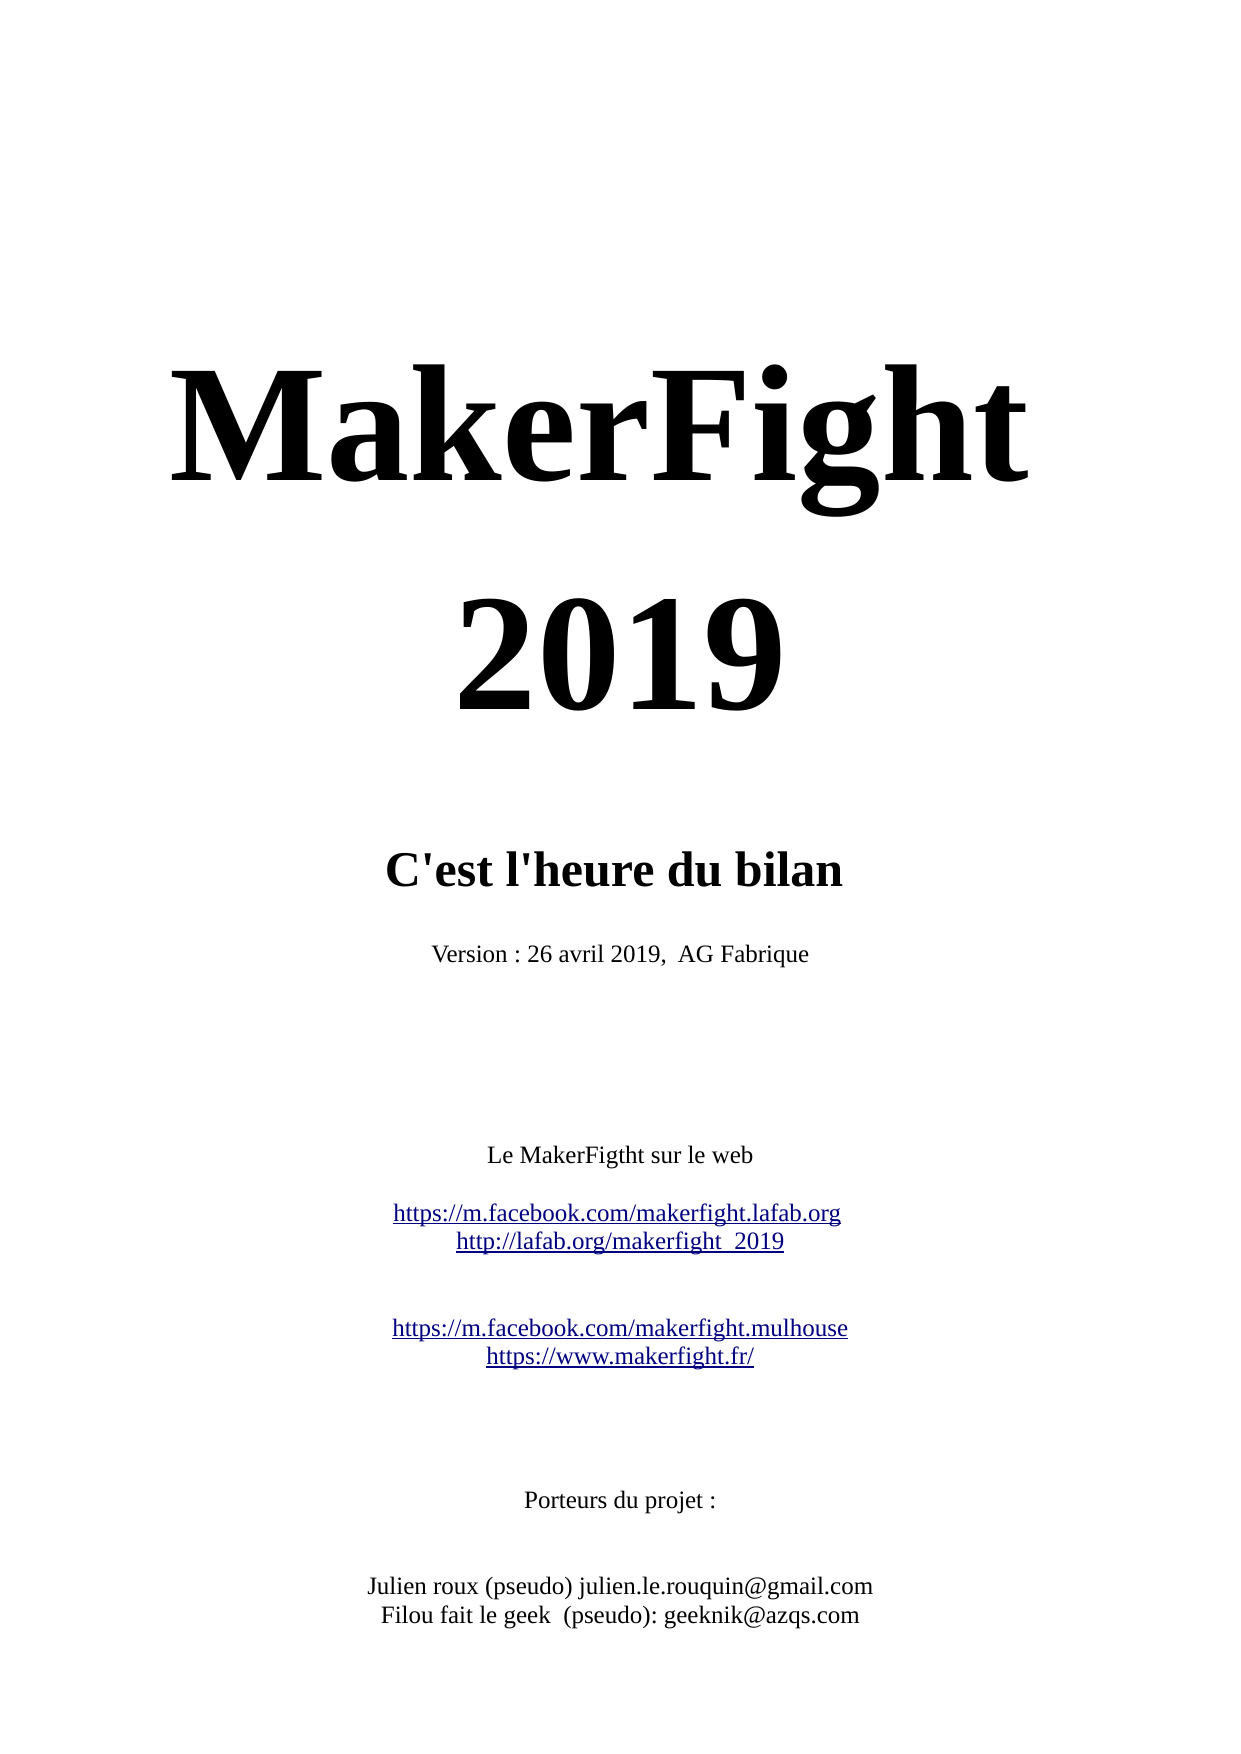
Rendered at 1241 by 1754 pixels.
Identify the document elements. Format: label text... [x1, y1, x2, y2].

text Version : 26 avril 2019, AG Fabrique [118, 939, 1122, 996]
subtitle 2019 [118, 553, 1122, 745]
subtitle MakerFight [118, 324, 1122, 516]
text Porteurs du projet : [118, 1485, 1122, 1514]
text http://lafab.org/makerfight_2019 [118, 1226, 1122, 1255]
text Filou fait le geek (pseudo): geeknik@azqs.com [118, 1600, 1122, 1629]
text https://m.facebook.com/makerfight.lafab.org [118, 1198, 1122, 1226]
text Julien roux (pseudo) julien.le.rouquin@gmail.com [118, 1571, 1122, 1600]
text Le MakerFigtht sur le web [118, 1140, 1122, 1169]
text https://www.makerfight.fr/ [118, 1341, 1122, 1370]
text https://m.facebook.com/makerfight.mulhouse [118, 1313, 1122, 1341]
subtitle C'est l'heure du bilan [118, 840, 1122, 898]
